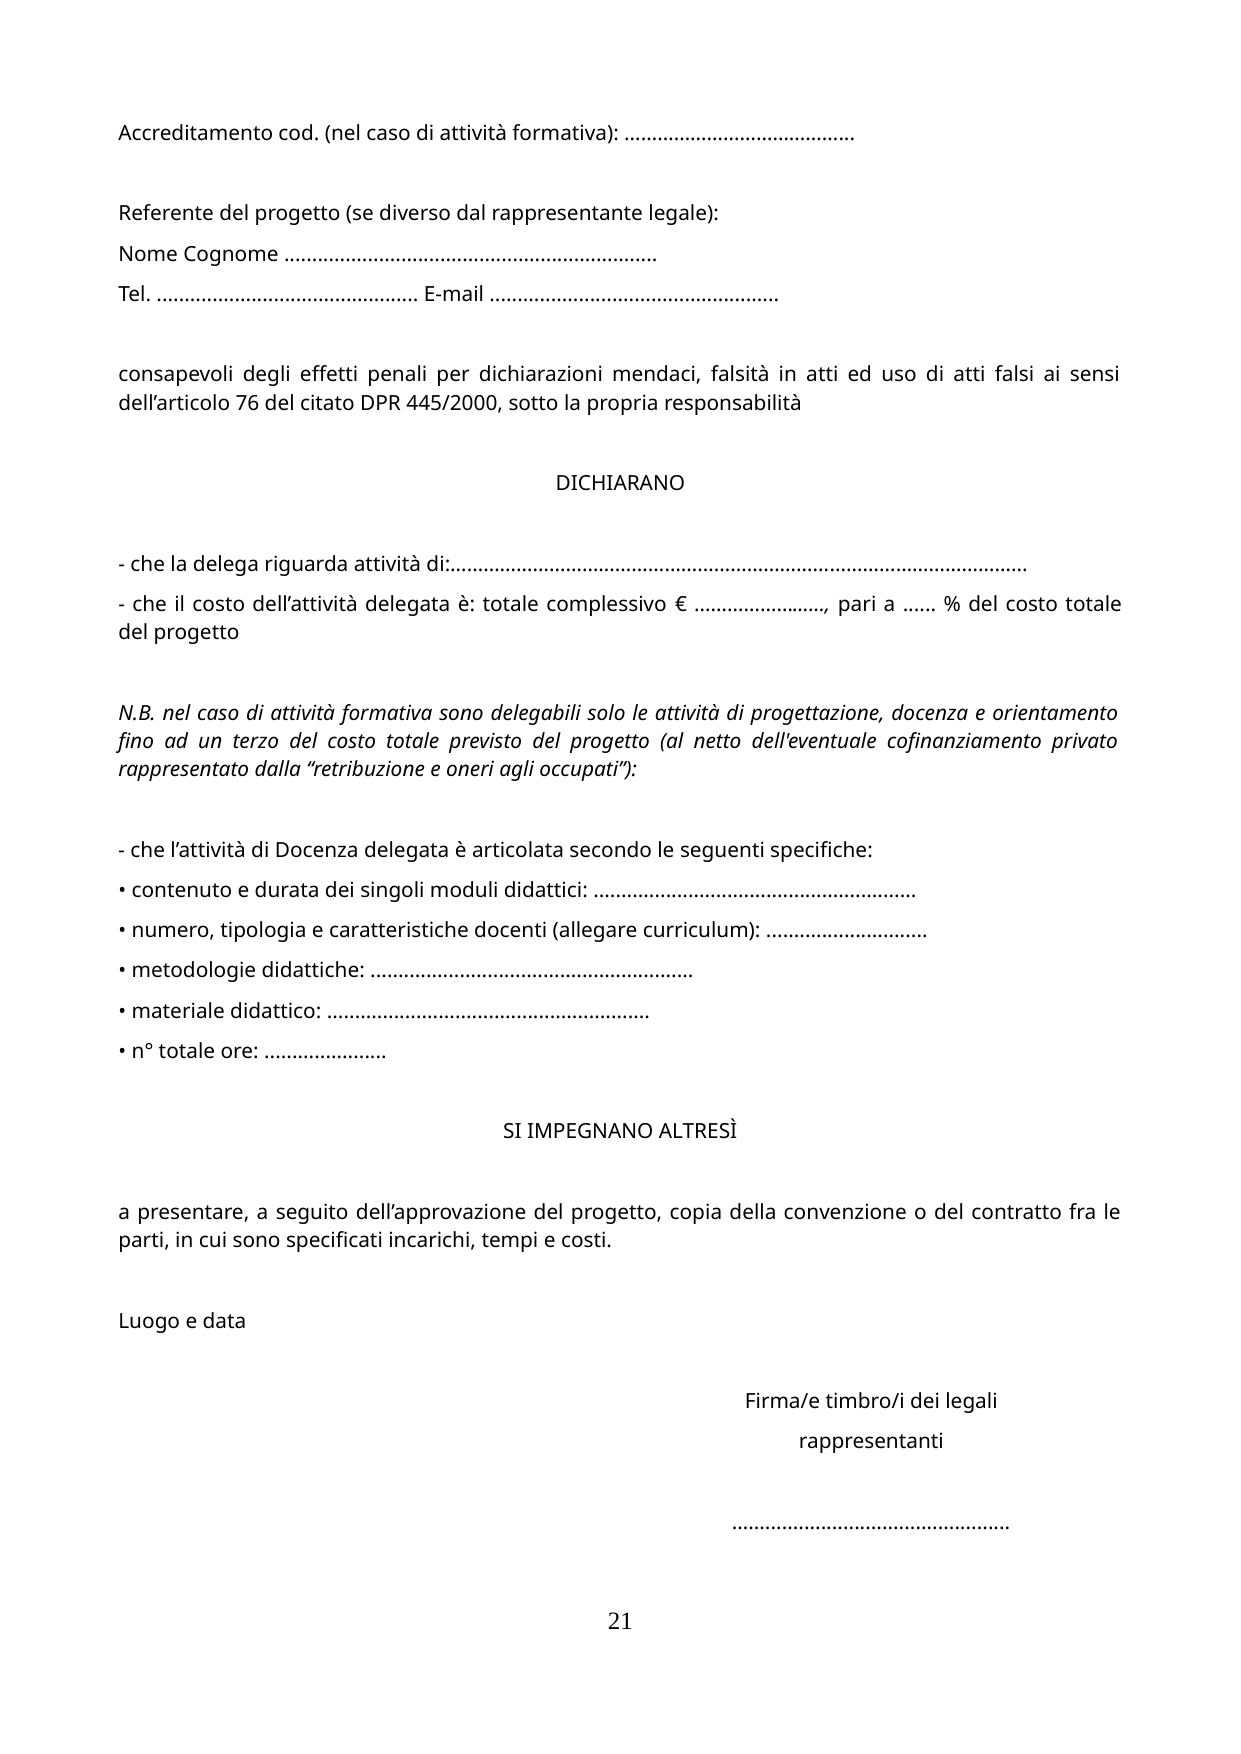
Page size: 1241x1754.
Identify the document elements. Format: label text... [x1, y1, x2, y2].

text - che il costo dell’attività delegata è: totale complessivo € ………………...…, pari a ...... % del costo totale del progetto [118, 589, 1122, 646]
text DICHIARANO [118, 468, 1122, 497]
text a presentare, a seguito dell’approvazione del progetto, copia della convenzione o del contratto fra le parti, in cui sono specificati incarichi, tempi e costi. [118, 1197, 1122, 1254]
text • numero, tipologia e caratteristiche docenti (allegare curriculum): ............................. [118, 915, 1122, 944]
text Tel. ............................................... E-mail .................................................... [118, 279, 1122, 307]
text Firma/e timbro/i dei legali [620, 1386, 1122, 1414]
text • materiale didattico: .......................................................... [118, 996, 1122, 1024]
text rappresentanti [620, 1426, 1122, 1455]
text Luogo e data [118, 1306, 1122, 1334]
text - che l’attività di Docenza delegata è articolata secondo le seguenti specifiche: [118, 835, 1122, 863]
text Referente del progetto (se diverso dal rappresentante legale): [118, 198, 1122, 227]
text Nome Cognome ................................................................... [118, 239, 1122, 267]
text …............................................... [620, 1507, 1122, 1535]
text Accreditamento cod. (nel caso di attività formativa): …………………………………... [118, 118, 1122, 147]
text N.B. nel caso di attività formativa sono delegabili solo le attività di progettazione, docenza e orientamento fino ad un terzo del costo totale previsto del progetto (al netto dell'eventuale cofinanziamento privato rappresentato dalla “retribuzione e oneri agli occupati”): [118, 698, 1122, 783]
text • contenuto e durata dei singoli moduli didattici: .......................................................... [118, 875, 1122, 904]
text SI IMPEGNANO ALTRESÌ [118, 1116, 1122, 1145]
text - che la delega riguarda attività di:……………………………………………………………...…………………………... [118, 549, 1122, 577]
text • n° totale ore: ...................... [118, 1036, 1122, 1064]
text consapevoli degli effetti penali per dichiarazioni mendaci, falsità in atti ed uso di atti falsi ai sensi dell’articolo 76 del citato DPR 445/2000, sotto la propria responsabilità [118, 359, 1122, 416]
text • metodologie didattiche: .......................................................... [118, 956, 1122, 984]
